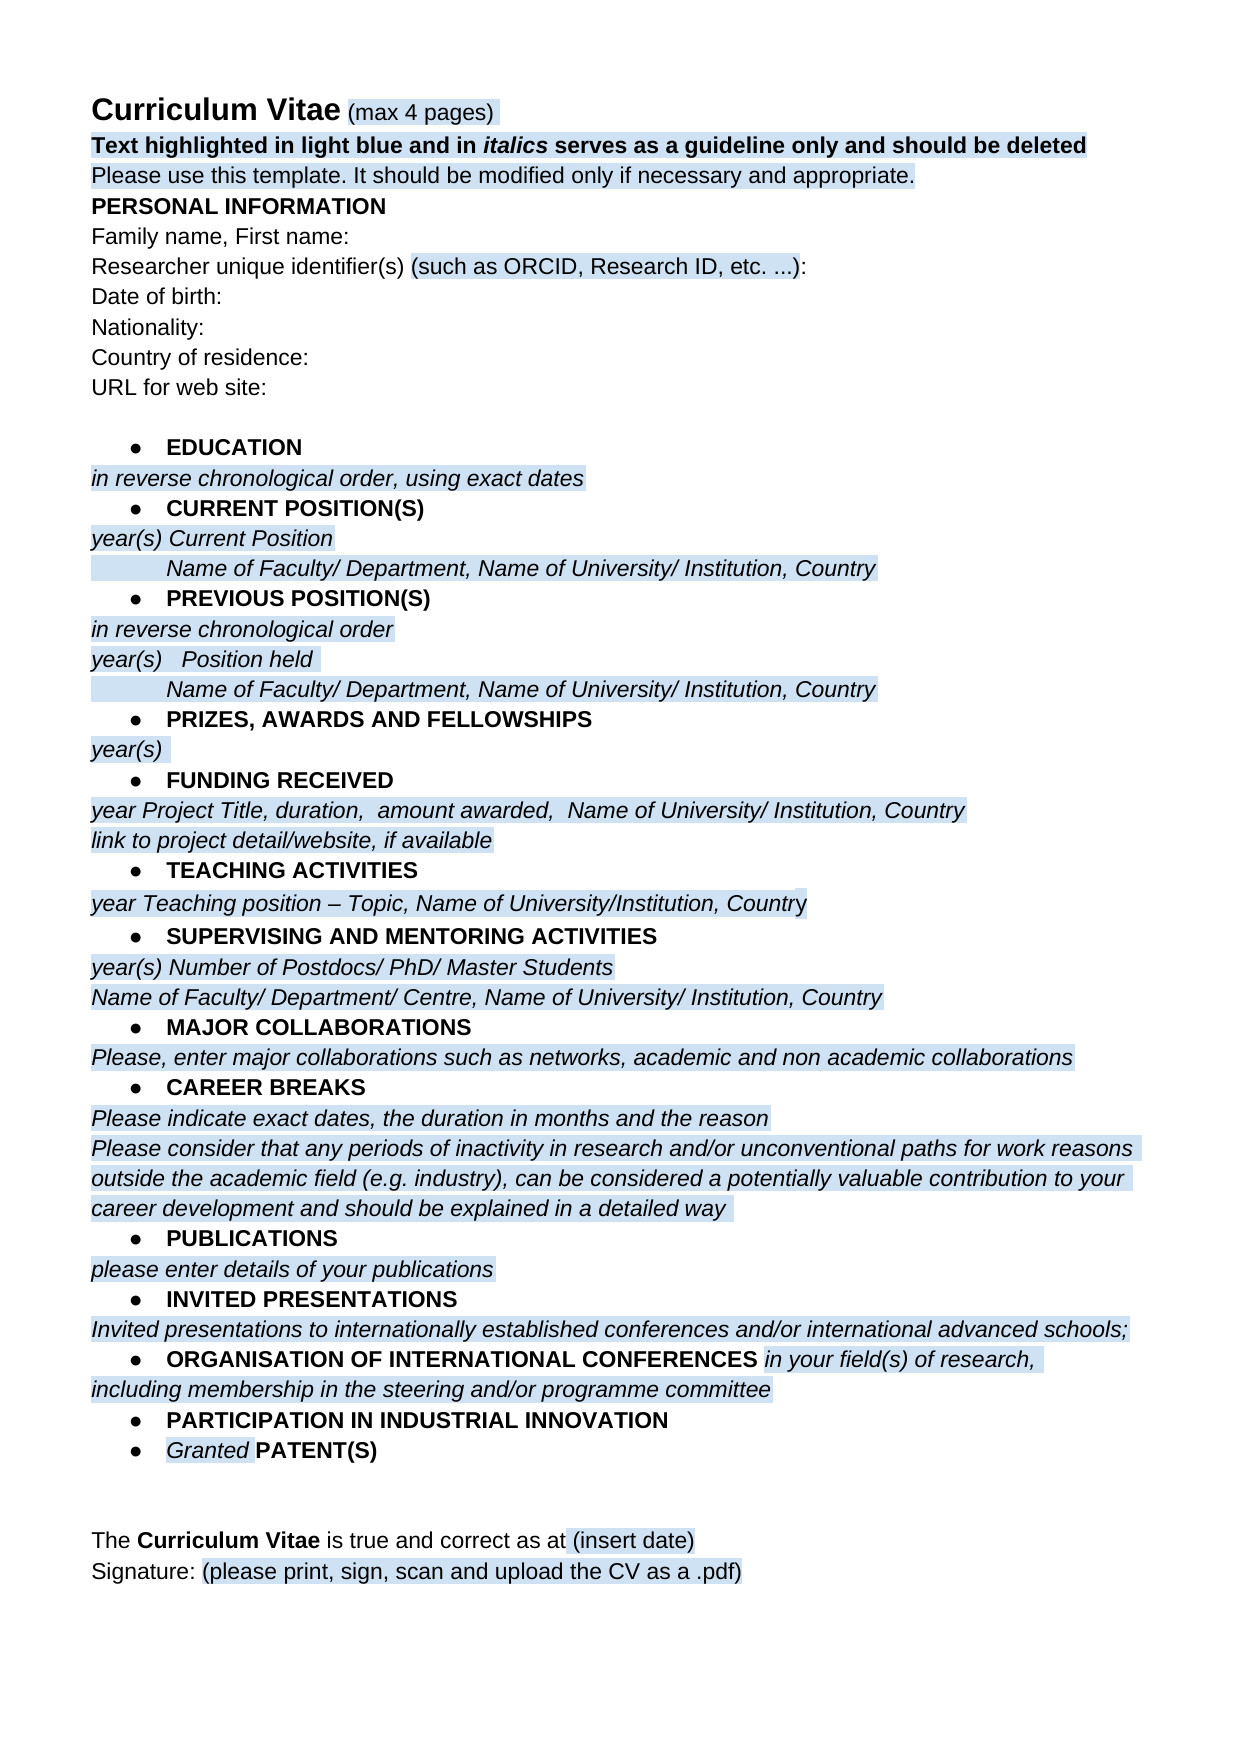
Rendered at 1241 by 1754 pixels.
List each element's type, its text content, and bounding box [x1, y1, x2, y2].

text Country of residence: [91, 344, 1149, 370]
text Name of Faculty/ Department, Name of University/ Institution, Country [91, 555, 1149, 581]
list Granted PATENT(S) [128, 1437, 1149, 1463]
list PREVIOUS POSITION(S) [128, 585, 1149, 612]
text Please consider that any periods of inactivity in research and/or unconventional paths for work reasons outside the academic field (e.g. industry), can be considered a potentially valuable contribution to your career development and should be explained in a detailed way [91, 1135, 1149, 1222]
text Name of Faculty/ Department, Name of University/ Institution, Country [91, 676, 1149, 702]
text in reverse chronological order, using exact dates [91, 464, 1149, 491]
list FUNDING RECEIVED [128, 767, 1149, 793]
text Signature: (please print, sign, scan and upload the CV as a .pdf) [91, 1558, 1149, 1584]
text in reverse chronological order [91, 616, 1149, 642]
list PRIZES, AWARDS AND FELLOWSHIPS [128, 706, 1149, 732]
list SUPERVISING AND MENTORING ACTIVITIES [128, 923, 1149, 950]
list ORGANISATION OF INTERNATIONAL CONFERENCES in your field(s) of research, [128, 1346, 1149, 1373]
list INVITED PRESENTATIONS [128, 1286, 1149, 1312]
text including membership in the steering and/or programme committee [91, 1376, 1149, 1403]
text Date of birth: [91, 283, 1149, 309]
text Nationality: [91, 313, 1149, 340]
text year(s) Position held [91, 646, 1149, 672]
list TEACHING ACTIVITIES [128, 857, 1149, 883]
list CAREER BREAKS [128, 1074, 1149, 1101]
text Invited presentations to internationally established conferences and/or international advanced schools; [91, 1316, 1149, 1342]
text year Teaching position – Topic, Name of University/Institution, Country [91, 887, 1149, 919]
text please enter details of your publications [91, 1256, 1149, 1282]
text The Curriculum Vitae is true and correct as at (insert date) [91, 1527, 1149, 1554]
list PARTICIPATION IN INDUSTRIAL INNOVATION [128, 1407, 1149, 1433]
text Name of Faculty/ Department/ Centre, Name of University/ Institution, Country [91, 984, 1149, 1010]
list EDUCATION [128, 434, 1149, 461]
text year(s) Current Position [91, 525, 1149, 551]
text Family name, First name: [91, 223, 1149, 249]
text Please use this template. It should be modified only if necessary and appropriate. [91, 162, 1149, 189]
text Please indicate exact dates, the duration in months and the reason [91, 1104, 1149, 1131]
text Curriculum Vitae (max 4 pages) [91, 91, 1149, 127]
list MAJOR COLLABORATIONS [128, 1014, 1149, 1040]
list CURRENT POSITION(S) [128, 495, 1149, 521]
text URL for web site: [91, 374, 1149, 400]
text link to project detail/website, if available [91, 827, 1149, 853]
text Please, enter major collaborations such as networks, academic and non academic collaborations [91, 1044, 1149, 1071]
text Text highlighted in light blue and in italics serves as a guideline only and should be deleted [91, 132, 1149, 158]
text PERSONAL INFORMATION [91, 193, 1149, 219]
text year(s) [91, 736, 1149, 763]
text Researcher unique identifier(s) (such as ORCID, Research ID, etc. ...): [91, 253, 1149, 279]
text year Project Title, duration, amount awarded, Name of University/ Institution, Country [91, 797, 1149, 823]
text year(s) Number of Postdocs/ PhD/ Master Students [91, 953, 1149, 980]
list PUBLICATIONS [128, 1225, 1149, 1252]
